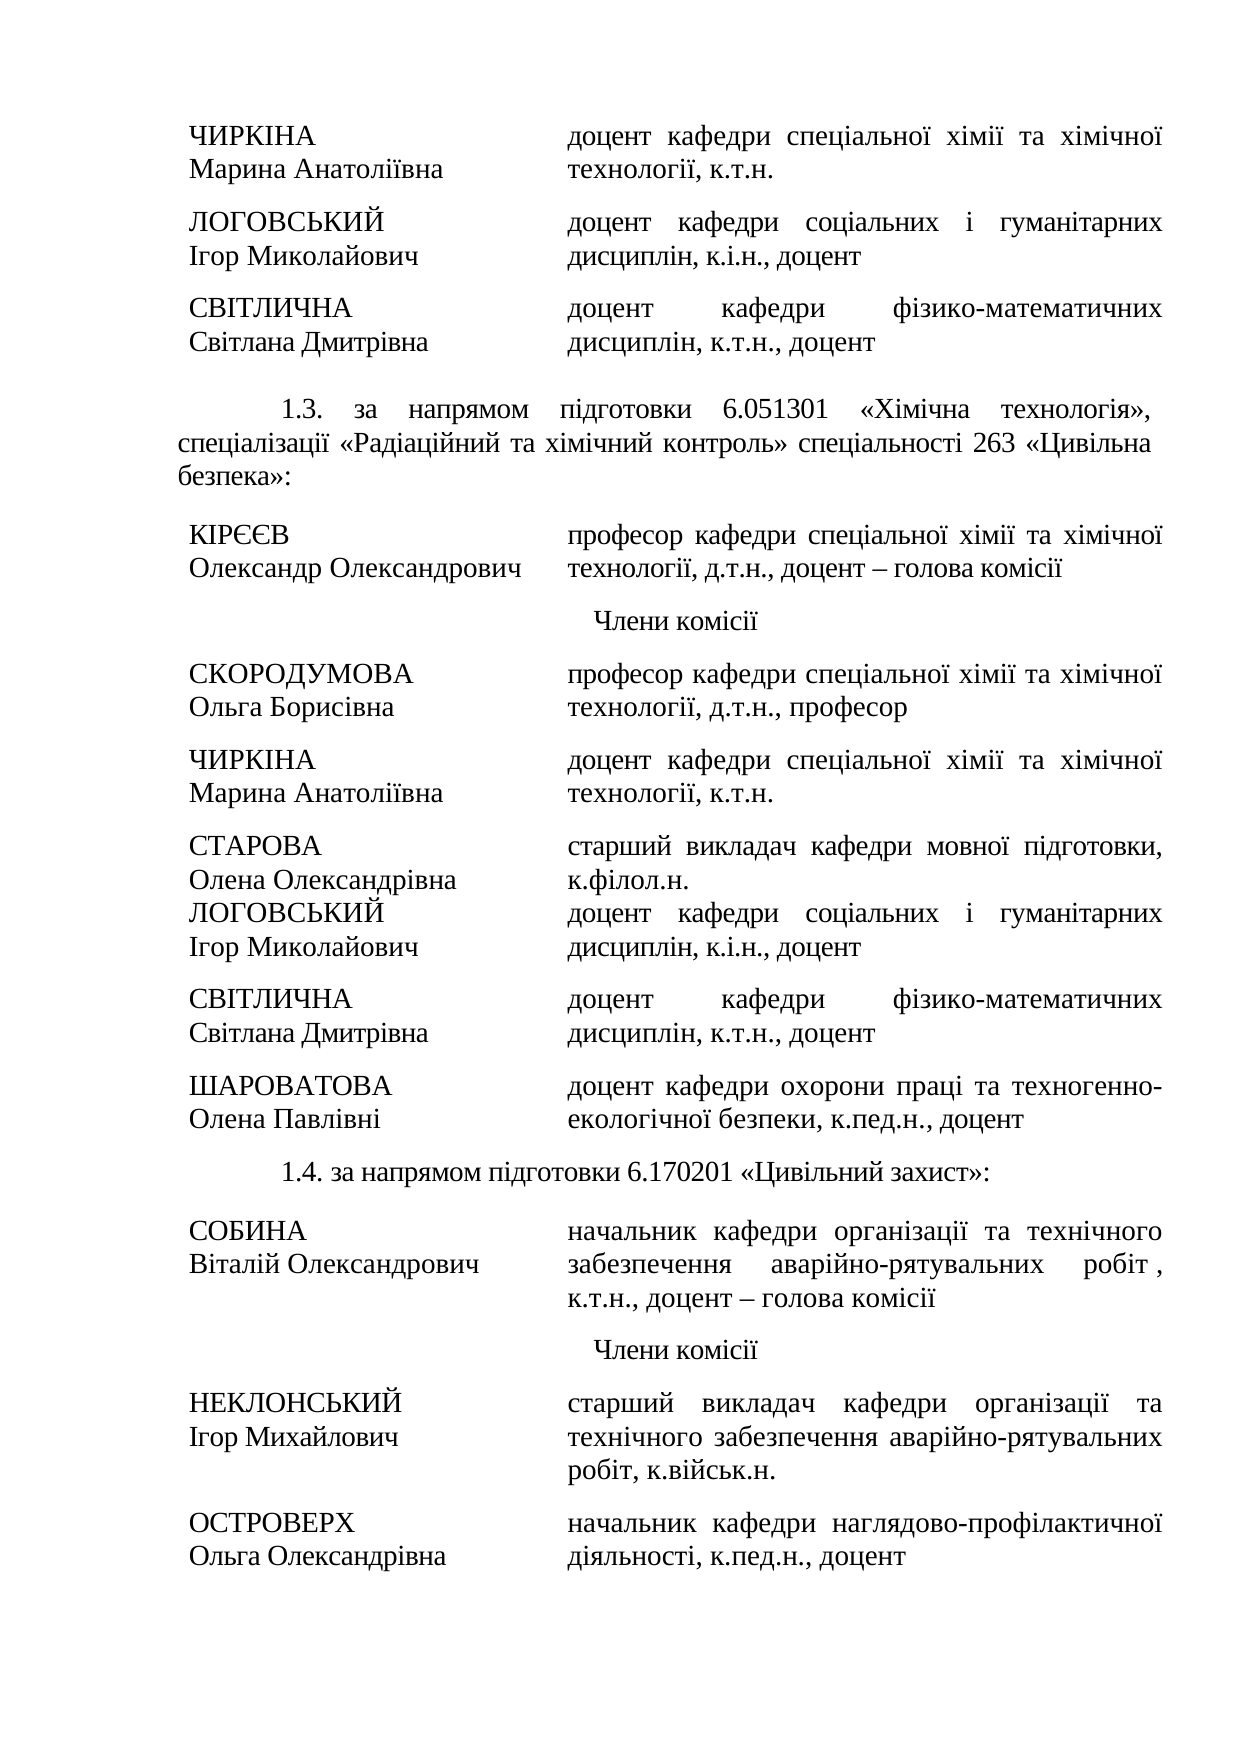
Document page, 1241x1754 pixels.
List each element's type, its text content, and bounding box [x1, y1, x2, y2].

table_cell професор кафедри спеціальної хімії та хімічної технології, д.т.н., професор [556, 656, 1174, 742]
table_cell ШАРОВАТОВА Олена Павлівні [177, 1068, 556, 1154]
table_cell ЧИРКІНА Марина Анатоліївна [177, 742, 556, 828]
table_cell доцент кафедри фізико-математичних дисциплін, к.т.н., доцент [556, 982, 1174, 1068]
table_cell СВІТЛИЧНА Світлана Дмитрівна [177, 982, 556, 1068]
text 1.4. за напрямом підготовки 6.170201 «Цивільний захист»: [177, 1154, 1152, 1188]
table_cell СКОРОДУМОВА Ольга Борисівна [177, 656, 556, 742]
table_cell Члени комісії [177, 1333, 1174, 1385]
table_cell доцент кафедри соціальних і гуманітарних дисциплін, к.і.н., доцент [556, 895, 1174, 982]
table_cell ЧИРКІНА Марина Анатоліївна [177, 118, 556, 204]
table_cell доцент кафедри спеціальної хімії та хімічної технології, к.т.н. [556, 742, 1174, 828]
table_header професор кафедри спеціальної хімії та хімічної технології, д.т.н., доцент – голова комісії [556, 517, 1174, 603]
table_cell старший викладач кафедри організації та технічного забезпечення аварійно-рятувальних робіт, к.військ.н. [556, 1385, 1174, 1505]
text 1.3. за напрямом підготовки 6.051301 «Хімічна технологія», спеціалізації «Радіаційний та хімічний контроль» спеціальності 263 «Цивільна безпека»: [177, 391, 1152, 492]
table_cell старший викладач кафедри мовної підготовки, к.філол.н. [556, 828, 1174, 895]
table_cell доцент кафедри фізико-математичних дисциплін, к.т.н., доцент [556, 291, 1174, 358]
table_header КІРЄЄВ Олександр Олександрович [177, 517, 556, 603]
table_cell ЛОГОВСЬКИЙ Ігор Миколайович [177, 204, 556, 291]
table_cell ОСТРОВЕРХ Ольга Олександрівна [177, 1505, 556, 1610]
table_cell СВІТЛИЧНА Світлана Дмитрівна [177, 291, 556, 358]
table_cell доцент кафедри соціальних і гуманітарних дисциплін, к.і.н., доцент [556, 204, 1174, 291]
table_cell НЕКЛОНСЬКИЙ Ігор Михайлович [177, 1385, 556, 1505]
table_header СОБИНА Віталій Олександрович [177, 1213, 556, 1332]
table_cell начальник кафедри наглядово-профілактичної діяльності, к.пед.н., доцент [556, 1505, 1174, 1610]
table_cell доцент кафедри охорони праці та техногенно-екологічної безпеки, к.пед.н., доцент [556, 1068, 1174, 1154]
table_header начальник кафедри організації та технічного забезпечення аварійно-рятувальних робіт , к.т.н., доцент – голова комісії [556, 1213, 1174, 1332]
table_cell Члени комісії [177, 603, 1174, 656]
table_cell СТАРОВА Олена Олександрівна [177, 828, 556, 895]
table_cell доцент кафедри спеціальної хімії та хімічної технології, к.т.н. [556, 118, 1174, 204]
table_cell ЛОГОВСЬКИЙ Ігор Миколайович [177, 895, 556, 982]
